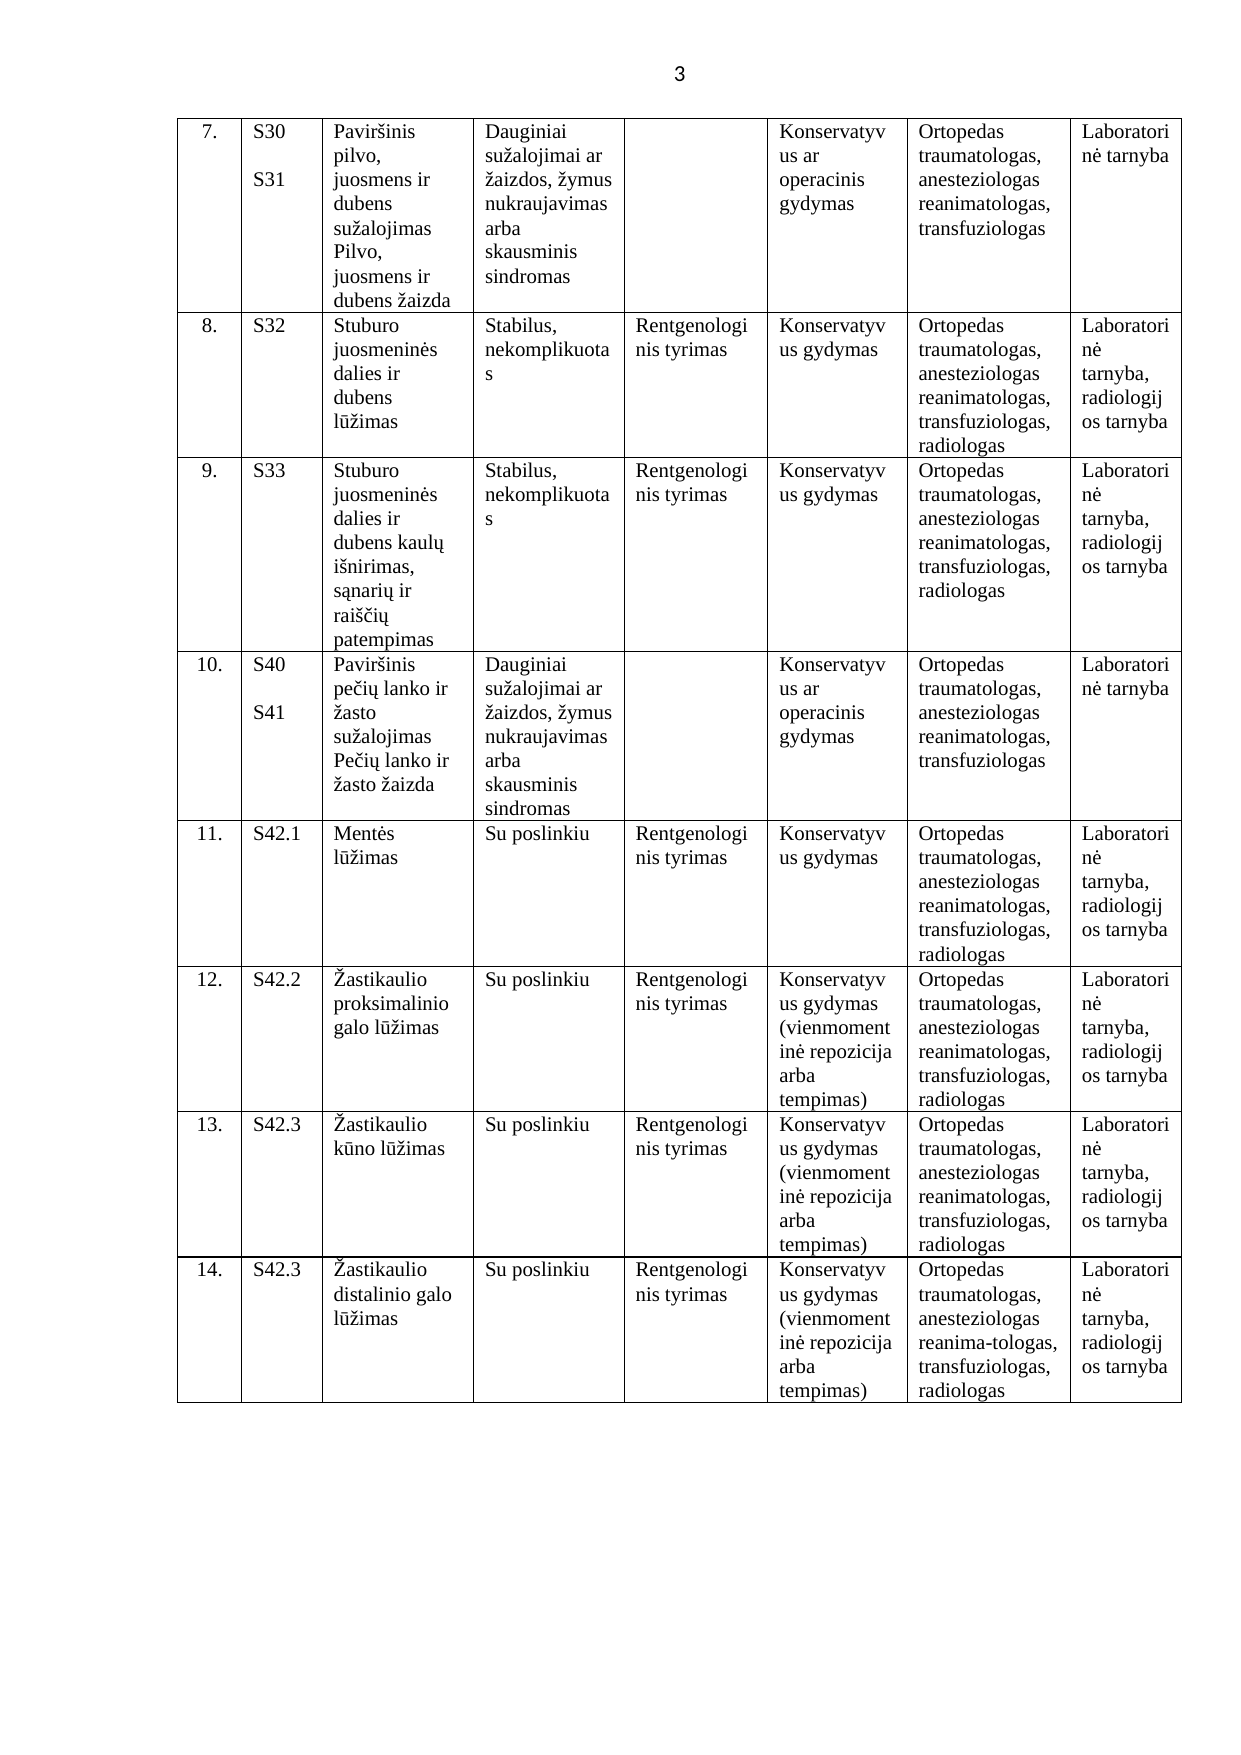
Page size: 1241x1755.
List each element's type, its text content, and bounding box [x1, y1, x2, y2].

table_cell Dauginiai sužalojimai ar žaizdos, žymus nukraujavimas arba skausminis sindromas [474, 652, 624, 820]
table_cell Rentgenologinis tyrimas [625, 1258, 767, 1402]
table_cell Žastikaulio distalinio galo lūžimas [323, 1258, 473, 1402]
table_cell S42.3 [242, 1258, 322, 1402]
table_cell S33 [242, 458, 322, 651]
table_cell 13. [178, 1112, 241, 1256]
table_cell Laboratorinė tarnyba, radiologijos tarnyba [1071, 458, 1181, 651]
table_cell S42.2 [242, 967, 322, 1111]
table_cell S30 S31 [242, 119, 322, 312]
table_cell 8. [178, 313, 241, 457]
table_cell Stabilus, nekomplikuotas [474, 313, 624, 457]
table_cell Rentgenologinis tyrimas [625, 313, 767, 457]
table_cell Stabilus, nekomplikuotas [474, 458, 624, 651]
table_cell Laboratorinė tarnyba, radiologijos tarnyba [1071, 967, 1181, 1111]
table_cell Konservatyvus ar operacinis gydymas [768, 119, 907, 312]
table_cell 14. [178, 1258, 241, 1402]
table_cell Ortopedas traumatologas, anesteziologas reanimatologas, transfuziologas [908, 652, 1070, 820]
table_cell Žastikaulio proksimalinio galo lūžimas [323, 967, 473, 1111]
table_cell Ortopedas traumatologas, anesteziologas reanimatologas, transfuziologas, radiologas [908, 313, 1070, 457]
table_cell Su poslinkiu [474, 1112, 624, 1256]
table_cell Paviršinis pilvo, juosmens ir dubens sužalojimas Pilvo, juosmens ir dubens žaizda [323, 119, 473, 312]
table_cell Laboratorinė tarnyba [1071, 652, 1181, 820]
table_cell Konservatyvus ar operacinis gydymas [768, 652, 907, 820]
table_cell Mentės lūžimas [323, 821, 473, 966]
table_cell Konservatyvus gydymas [768, 821, 907, 966]
table_cell 12. [178, 967, 241, 1111]
table_cell Ortopedas traumatologas, anesteziologas reanimatologas, transfuziologas, radiologas [908, 967, 1070, 1111]
table_cell S40 S41 [242, 652, 322, 820]
table_cell S42.3 [242, 1112, 322, 1256]
table_cell Paviršinis pečių lanko ir žasto sužalojimas Pečių lanko ir žasto žaizda [323, 652, 473, 820]
table_cell Laboratorinė tarnyba, radiologijos tarnyba [1071, 313, 1181, 457]
table_cell S42.1 [242, 821, 322, 966]
table_cell Laboratorinė tarnyba, radiologijos tarnyba [1071, 1258, 1181, 1402]
table_cell Dauginiai sužalojimai ar žaizdos, žymus nukraujavimas arba skausminis sindromas [474, 119, 624, 312]
table_cell Konservatyvus gydymas (vienmomentinė repozicija arba tempimas) [768, 967, 907, 1111]
table_cell Rentgenologinis tyrimas [625, 821, 767, 966]
table_cell 11. [178, 821, 241, 966]
table_cell Su poslinkiu [474, 967, 624, 1111]
table_cell Konservatyvus gydymas (vienmomentinė repozicija arba tempimas) [768, 1258, 907, 1402]
table_cell Žastikaulio kūno lūžimas [323, 1112, 473, 1256]
table_cell Ortopedas traumatologas, anesteziologas reanimatologas, transfuziologas, radiologas [908, 821, 1070, 966]
table_cell Laboratorinė tarnyba, radiologijos tarnyba [1071, 821, 1181, 966]
table_cell 7. [178, 119, 241, 312]
table_cell Su poslinkiu [474, 1258, 624, 1402]
table_cell Ortopedas traumatologas, anesteziologas reanimatologas, transfuziologas [908, 119, 1070, 312]
table_cell 10. [178, 652, 241, 820]
table_cell 9. [178, 458, 241, 651]
table_cell Ortopedas traumatologas, anesteziologas reanimatologas, transfuziologas, radiologas [908, 1112, 1070, 1256]
table_cell Rentgenologinis tyrimas [625, 1112, 767, 1256]
table_cell Konservatyvus gydymas [768, 458, 907, 651]
table_cell Konservatyvus gydymas (vienmomentinė repozicija arba tempimas) [768, 1112, 907, 1256]
table_cell Konservatyvus gydymas [768, 313, 907, 457]
table_cell Rentgenologinis tyrimas [625, 458, 767, 651]
table_cell Ortopedas traumatologas, anesteziologas reanimatologas, transfuziologas, radiologas [908, 458, 1070, 651]
table_cell Rentgenologinis tyrimas [625, 967, 767, 1111]
table_cell Laboratorinė tarnyba, radiologijos tarnyba [1071, 1112, 1181, 1256]
table_cell [625, 652, 767, 820]
table_cell Stuburo juosmeninės dalies ir dubens lūžimas [323, 313, 473, 457]
table_cell Laboratorinė tarnyba [1071, 119, 1181, 312]
table_cell [625, 119, 767, 312]
table_cell Su poslinkiu [474, 821, 624, 966]
table_cell Stuburo juosmeninės dalies ir dubens kaulų išnirimas, sąnarių ir raiščių patempimas [323, 458, 473, 651]
table_cell S32 [242, 313, 322, 457]
table_cell Ortopedas traumatologas, anesteziologas reanima-tologas, transfuziologas, radiologas [908, 1258, 1070, 1402]
